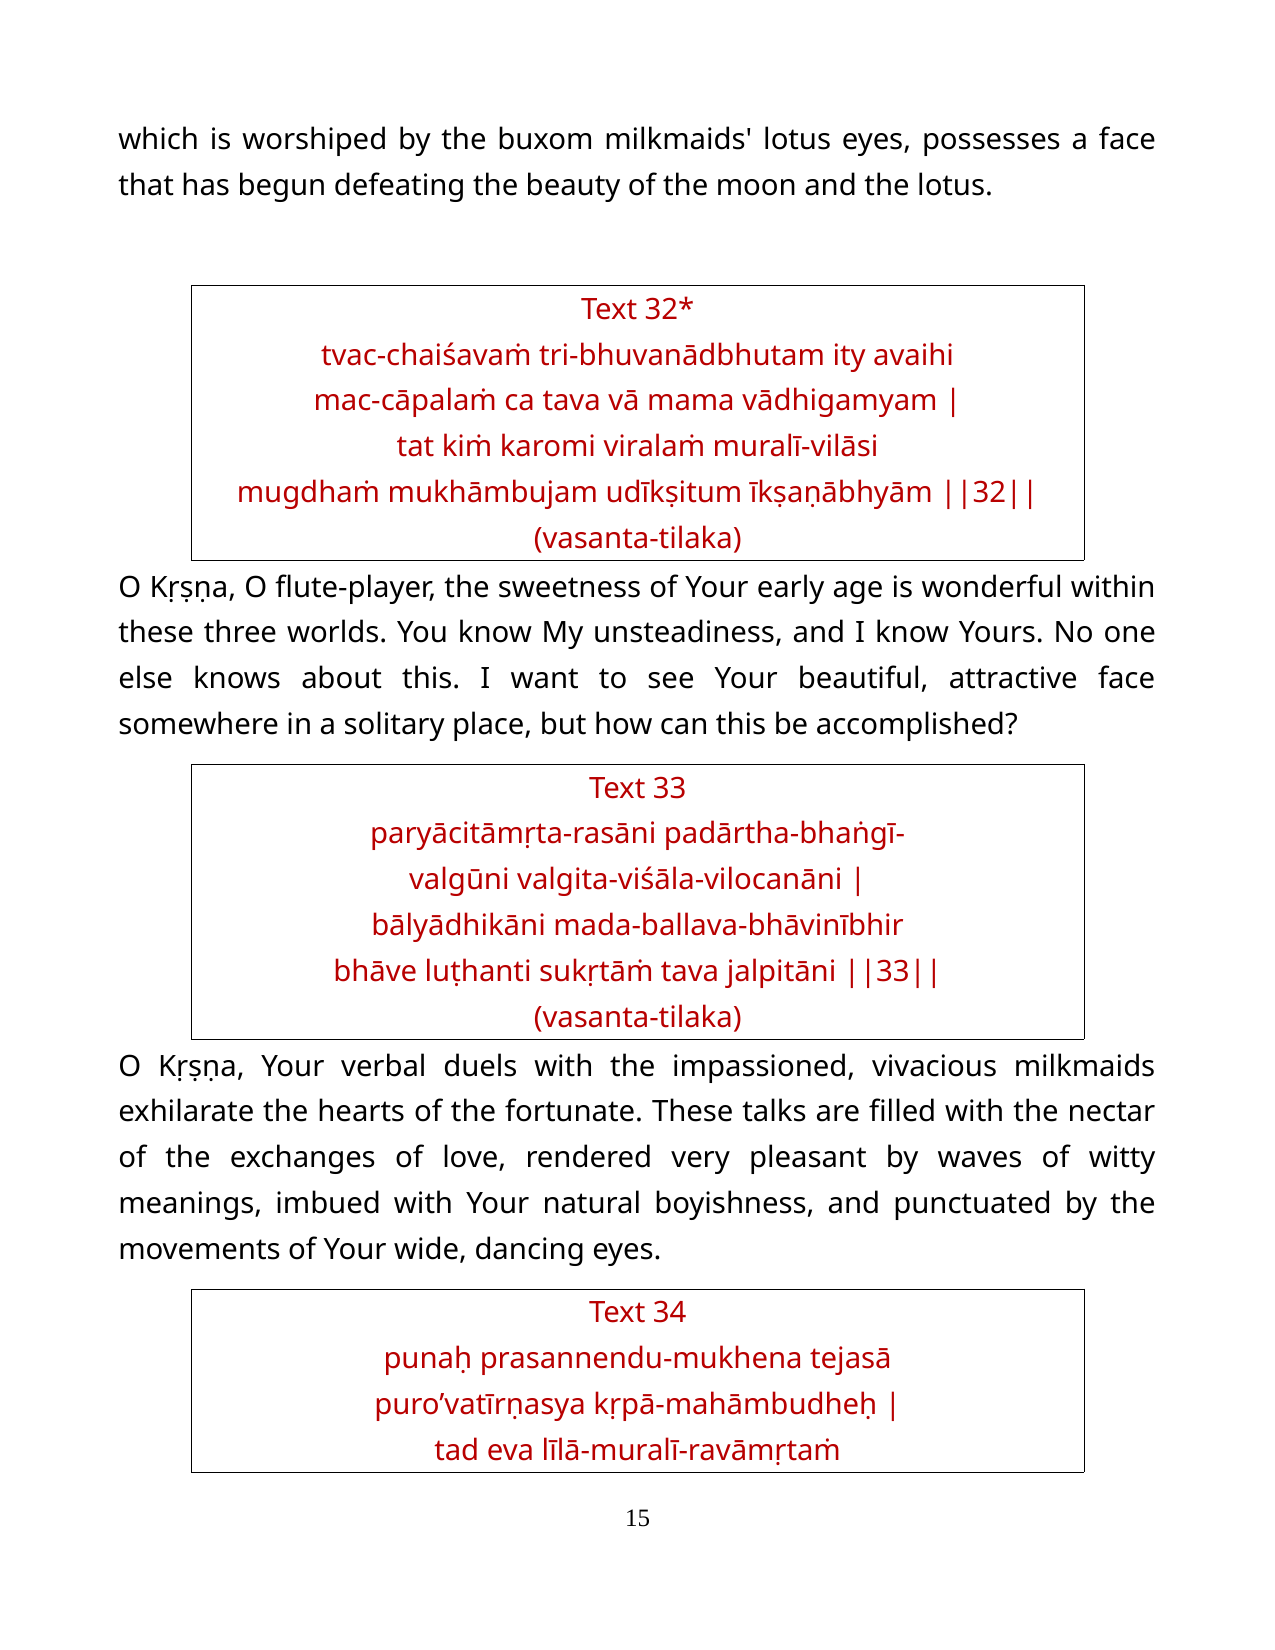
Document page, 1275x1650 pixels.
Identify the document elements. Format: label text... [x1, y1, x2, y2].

text O Kṛṣṇa, O flute-player, the sweetness of Your early age is wonderful within these three worlds. You know My unsteadiness, and I know Yours. No one else knows about this. I want to see Your beautiful, attractive face somewhere in a solitary place, but how can this be accomplished? [118, 566, 1157, 743]
text Text 33 paryācitāmṛta-rasāni padārtha-bhaṅgī- valgūni valgita-viśāla-vilocanāni | bālyādhikāni mada-ballava-bhāvinībhir bhāve luṭhanti sukṛtāṁ tava jalpitāni ||33|| (vasanta-tilaka) [192, 765, 1084, 1039]
text O Kṛṣṇa, Your verbal duels with the impassioned, vivacious milkmaids exhilarate the hearts of the fortunate. These talks are filled with the nectar of the exchanges of love, rendered very pleasant by waves of witty meanings, imbued with Your natural boyishness, and punctuated by the movements of Your wide, dancing eyes. [118, 1045, 1157, 1268]
text Text 32* tvac-chaiśavaṁ tri-bhuvanādbhutam ity avaihi mac-cāpalaṁ ca tava vā mama vādhigamyam | tat kiṁ karomi viralaṁ muralī-vilāsi mugdhaṁ mukhāmbujam udīkṣitum īkṣaṇābhyām ||32|| (vasanta-tilaka) [192, 286, 1084, 560]
text Text 34 punaḥ prasannendu-mukhena tejasā puro’vatīrṇasya kṛpā-mahāmbudheḥ | tad eva līlā-muralī-ravāmṛtaṁ [192, 1290, 1084, 1472]
text which is worshiped by the buxom milkmaids' lotus eyes, possesses a face that has begun defeating the beauty of the moon and the lotus. [118, 118, 1157, 204]
